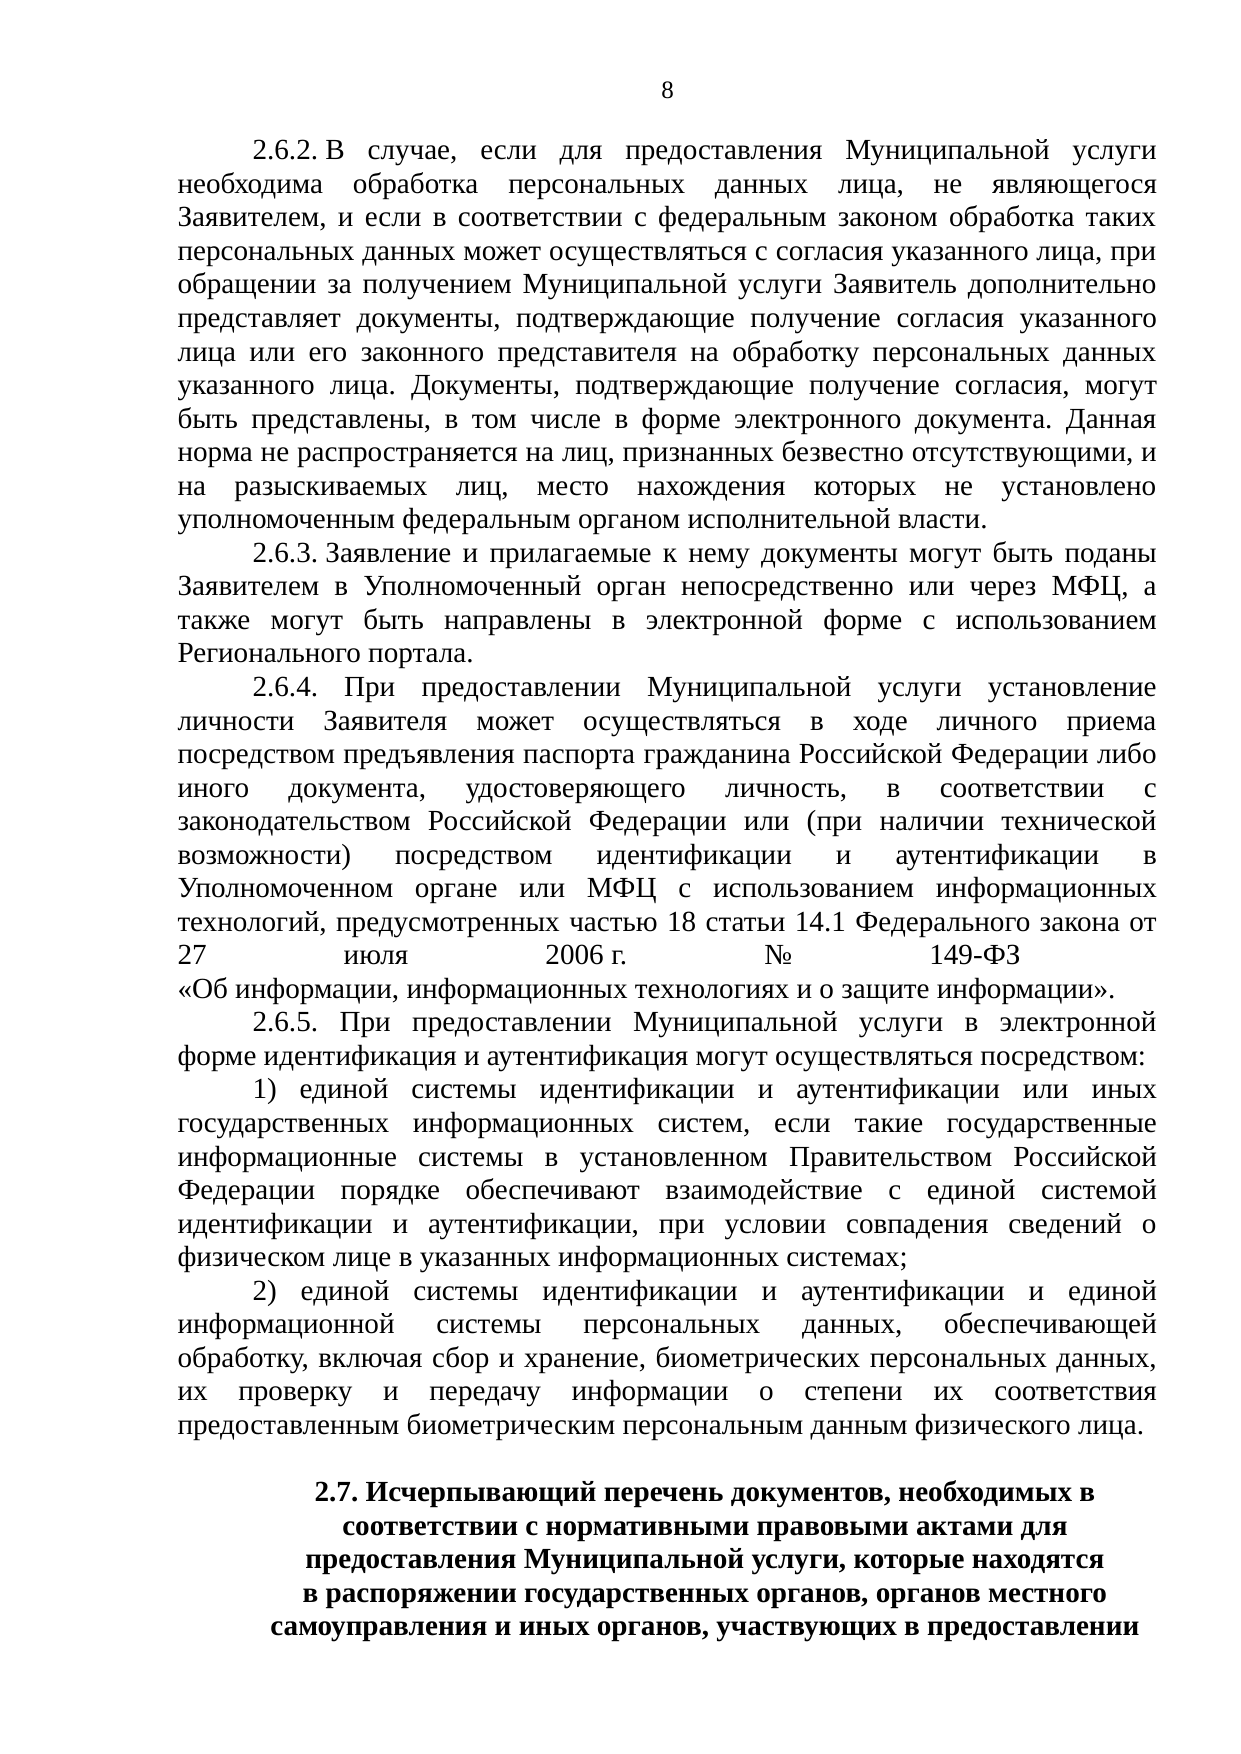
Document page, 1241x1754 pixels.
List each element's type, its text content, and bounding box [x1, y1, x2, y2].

text 2.6.3. Заявление и прилагаемые к нему документы могут быть поданы Заявителем в Уполномоченный орган непосредственно или через МФЦ, а также могут быть направлены в электронной форме с использованием Регионального портала. [177, 535, 1157, 669]
text самоуправления и иных органов, участвующих в предоставлении [177, 1608, 1157, 1642]
text 2) единой системы идентификации и аутентификации и единой информационной системы персональных данных, обеспечивающей обработку, включая сбор и хранение, биометрических персональных данных, их проверку и передачу информации о степени их соответствия предоставленным биометрическим персональным данным физического лица. [177, 1273, 1157, 1441]
text в распоряжении государственных органов, органов местного [177, 1575, 1157, 1608]
text 2.7. Исчерпывающий перечень документов, необходимых в [177, 1474, 1157, 1508]
text 1) единой системы идентификации и аутентификации или иных государственных информационных систем, если такие государственные информационные системы в установленном Правительством Российской Федерации порядке обеспечивают взаимодействие с единой системой идентификации и аутентификации, при условии совпадения сведений о физическом лице в указанных информационных системах; [177, 1072, 1157, 1273]
text соответствии с нормативными правовыми актами для [177, 1508, 1157, 1541]
text 2.6.2. В случае, если для предоставления Муниципальной услуги необходима обработка персональных данных лица, не являющегося Заявителем, и если в соответствии с федеральным законом обработка таких персональных данных может осуществляться с согласия указанного лица, при обращении за получением Муниципальной услуги Заявитель дополнительно представляет документы, подтверждающие получение согласия указанного лица или его законного представителя на обработку персональных данных указанного лица. Документы, подтверждающие получение согласия, могут быть представлены, в том числе в форме электронного документа. Данная норма не распространяется на лиц, признанных безвестно отсутствующими, и на разыскиваемых лиц, место нахождения которых не установлено уполномоченным федеральным органом исполнительной власти. [177, 132, 1157, 535]
text предоставления Муниципальной услуги, которые находятся [177, 1541, 1157, 1575]
text 2.6.4. При предоставлении Муниципальной услуги установление личности Заявителя может осуществляться в ходе личного приема посредством предъявления паспорта гражданина Российской Федерации либо иного документа, удостоверяющего личность, в соответствии с законодательством Российской Федерации или (при наличии технической возможности) посредством идентификации и аутентификации в Уполномоченном органе или МФЦ с использованием информационных технологий, предусмотренных частью 18 статьи 14.1 Федерального закона от 27 июля 2006 г. № 149-ФЗ «Об информации, информационных технологиях и о защите информации». [177, 669, 1157, 1004]
text 2.6.5. При предоставлении Муниципальной услуги в электронной форме идентификация и аутентификация могут осуществляться посредством: [177, 1004, 1157, 1072]
